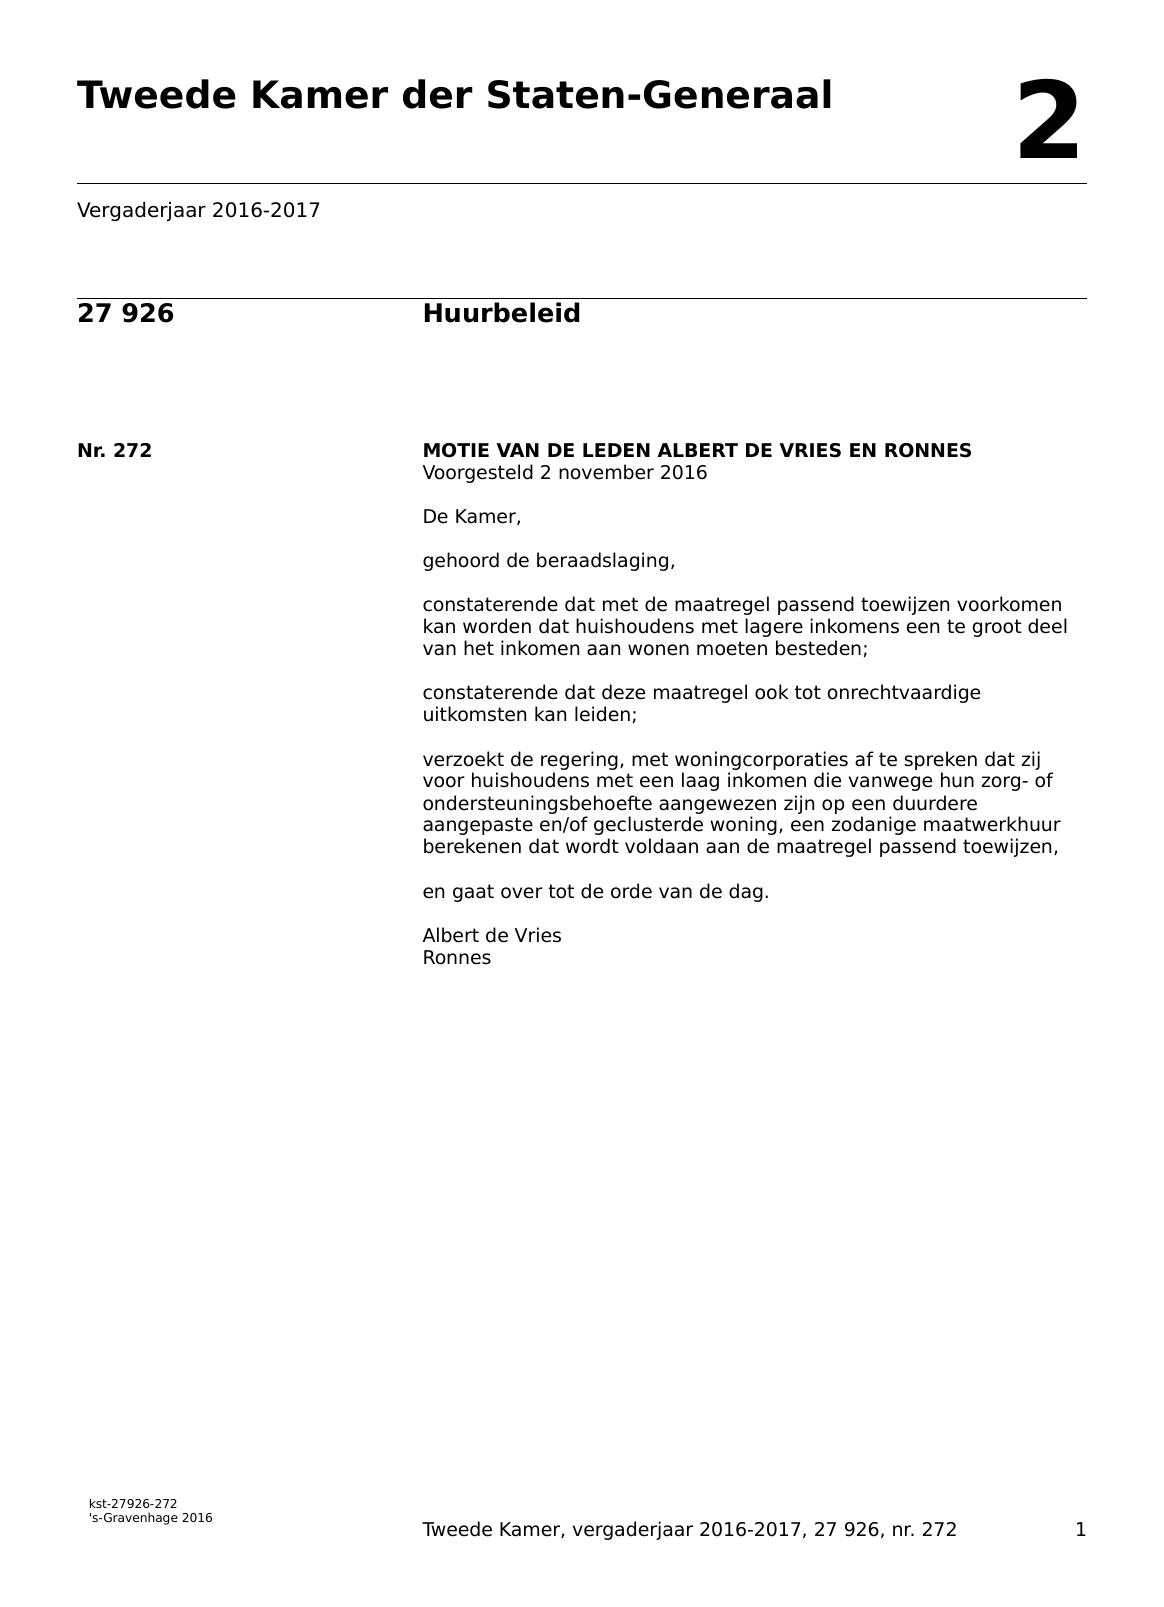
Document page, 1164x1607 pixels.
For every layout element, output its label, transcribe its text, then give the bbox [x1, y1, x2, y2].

subtitle Nr. 272 MOTIE VAN DE LEDEN ALBERT DE VRIES EN RONNES [77, 440, 1087, 462]
text De Kamer, [422, 506, 1087, 528]
text en gaat over tot de orde van de dag. [422, 881, 1087, 902]
text Albert de Vries [422, 925, 1087, 947]
table_header Tweede Kamer der Staten-Generaal [77, 59, 886, 183]
text Ronnes [422, 947, 1087, 969]
subtitle 27 926 Huurbeleid [77, 299, 1087, 329]
text 's-Gravenhage 2016 [88, 1511, 323, 1525]
text kst-27926-272 [88, 1497, 323, 1511]
text constaterende dat deze maatregel ook tot onrechtvaardige uitkomsten kan leiden; [422, 682, 1087, 726]
text verzoekt de regering, met woningcorporaties af te spreken dat zij voor huishoudens met een laag inkomen die vanwege hun zorg- of ondersteuningsbehoefte aangewezen zijn op een duurdere aangepaste en/of geclusterde woning, een zodanige maatwerkhuur berekenen dat wordt voldaan aan de maatregel passend toewijzen, [422, 748, 1087, 858]
text gehoord de beraadslaging, [422, 550, 1087, 572]
text Voorgesteld 2 november 2016 [422, 462, 1087, 484]
table_header 2 [886, 59, 1087, 183]
text constaterende dat met de maatregel passend toewijzen voorkomen kan worden dat huishoudens met lagere inkomens een te groot deel van het inkomen aan wonen moeten besteden; [422, 594, 1087, 660]
table_cell Vergaderjaar 2016-2017 [77, 184, 1087, 298]
